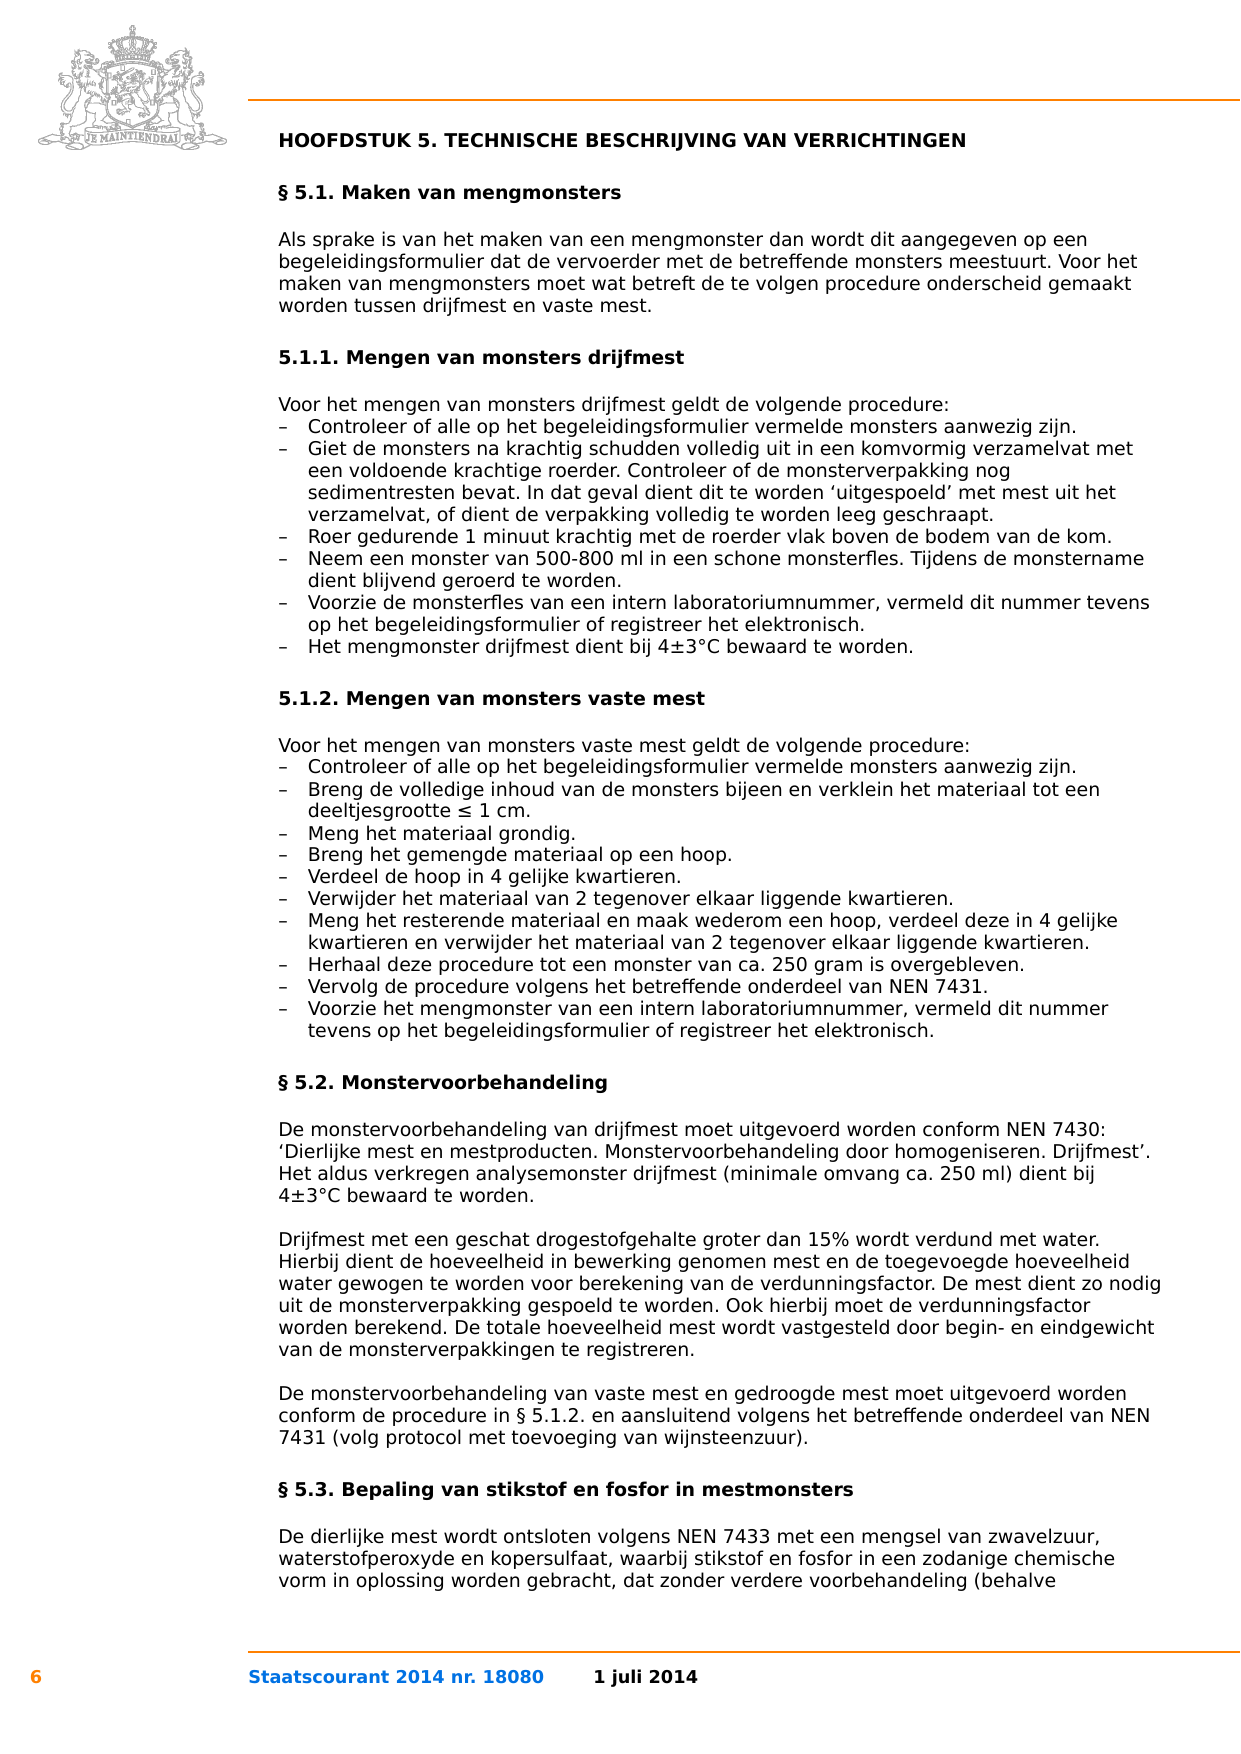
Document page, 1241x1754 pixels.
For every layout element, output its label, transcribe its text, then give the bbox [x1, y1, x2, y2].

text – Giet de monsters na krachtig schudden volledig uit in een komvormig verzamelvat met een voldoende krachtige roerder. Controleer of de monsterverpakking nog sedimentresten bevat. In dat geval dient dit te worden ‘uitgespoeld’ met mest uit het verzamelvat, of dient de verpakking volledig te worden leeg geschraapt. [278, 438, 1163, 526]
text Drijfmest met een geschat drogestofgehalte groter dan 15% wordt verdund met water. Hierbij dient de hoeveelheid in bewerking genomen mest en de toegevoegde hoeveelheid water gewogen te worden voor berekening van de verdunningsfactor. De mest dient zo nodig uit de monsterverpakking gespoeld te worden. Ook hierbij moet de verdunningsfactor worden berekend. De totale hoeveelheid mest wordt vastgesteld door begin- en eindgewicht van de monsterverpakkingen te registreren. [278, 1229, 1163, 1361]
text De dierlijke mest wordt ontsloten volgens NEN 7433 met een mengsel van zwavelzuur, waterstofperoxyde en kopersulfaat, waarbij stikstof en fosfor in een zodanige chemische vorm in oplossing worden gebracht, dat zonder verdere voorbehandeling (behalve [278, 1526, 1163, 1592]
text – Verdeel de hoop in 4 gelijke kwartieren. [278, 866, 1163, 888]
text – Breng het gemengde materiaal op een hoop. [278, 844, 1163, 866]
subtitle § 5.1. Maken van mengmonsters [278, 182, 1163, 204]
text – Het mengmonster drijfmest dient bij 4±3°C bewaard te worden. [278, 636, 1163, 657]
text – Neem een monster van 500-800 ml in een schone monsterfles. Tijdens de monstername dient blijvend geroerd te worden. [278, 548, 1163, 592]
text – Breng de volledige inhoud van de monsters bijeen en verklein het materiaal tot een deeltjesgrootte ≤ 1 cm. [278, 778, 1163, 822]
subtitle § 5.2. Monstervoorbehandeling [278, 1072, 1163, 1094]
text Als sprake is van het maken van een mengmonster dan wordt dit aangegeven op een begeleidingsformulier dat de vervoerder met de betreffende monsters meestuurt. Voor het maken van mengmonsters moet wat betreft de te volgen procedure onderscheid gemaakt worden tussen drijfmest en vaste mest. [278, 229, 1163, 317]
subtitle 5.1.2. Mengen van monsters vaste mest [278, 687, 1163, 709]
text – Controleer of alle op het begeleidingsformulier vermelde monsters aanwezig zijn. [278, 416, 1163, 438]
picture [38, 25, 227, 150]
text De monstervoorbehandeling van vaste mest en gedroogde mest moet uitgevoerd worden conform de procedure in § 5.1.2. en aansluitend volgens het betreffende onderdeel van NEN 7431 (volg protocol met toevoeging van wijnsteenzuur). [278, 1383, 1163, 1449]
text – Meng het resterende materiaal en maak wederom een hoop, verdeel deze in 4 gelijke kwartieren en verwijder het materiaal van 2 tegenover elkaar liggende kwartieren. [278, 910, 1163, 954]
text – Meng het materiaal grondig. [278, 822, 1163, 844]
text – Herhaal deze procedure tot een monster van ca. 250 gram is overgebleven. [278, 954, 1163, 976]
subtitle § 5.3. Bepaling van stikstof en fosfor in mestmonsters [278, 1479, 1163, 1501]
text – Roer gedurende 1 minuut krachtig met de roerder vlak boven de bodem van de kom. [278, 526, 1163, 548]
text Voor het mengen van monsters vaste mest geldt de volgende procedure: [278, 734, 1163, 756]
subtitle HOOFDSTUK 5. TECHNISCHE BESCHRIJVING VAN VERRICHTINGEN [278, 130, 1163, 152]
subtitle 5.1.1. Mengen van monsters drijfmest [278, 347, 1163, 369]
text – Verwijder het materiaal van 2 tegenover elkaar liggende kwartieren. [278, 888, 1163, 910]
text – Vervolg de procedure volgens het betreffende onderdeel van NEN 7431. [278, 976, 1163, 998]
text De monstervoorbehandeling van drijfmest moet uitgevoerd worden conform NEN 7430: ‘Dierlijke mest en mestproducten. Monstervoorbehandeling door homogeniseren. Drijfmest’. Het aldus verkregen analysemonster drijfmest (minimale omvang ca. 250 ml) dient bij 4±3°C bewaard te worden. [278, 1119, 1163, 1207]
text – Controleer of alle op het begeleidingsformulier vermelde monsters aanwezig zijn. [278, 756, 1163, 778]
text – Voorzie de monsterfles van een intern laboratoriumnummer, vermeld dit nummer tevens op het begeleidingsformulier of registreer het elektronisch. [278, 592, 1163, 636]
text Voor het mengen van monsters drijfmest geldt de volgende procedure: [278, 394, 1163, 416]
text – Voorzie het mengmonster van een intern laboratoriumnummer, vermeld dit nummer tevens op het begeleidingsformulier of registreer het elektronisch. [278, 998, 1163, 1042]
